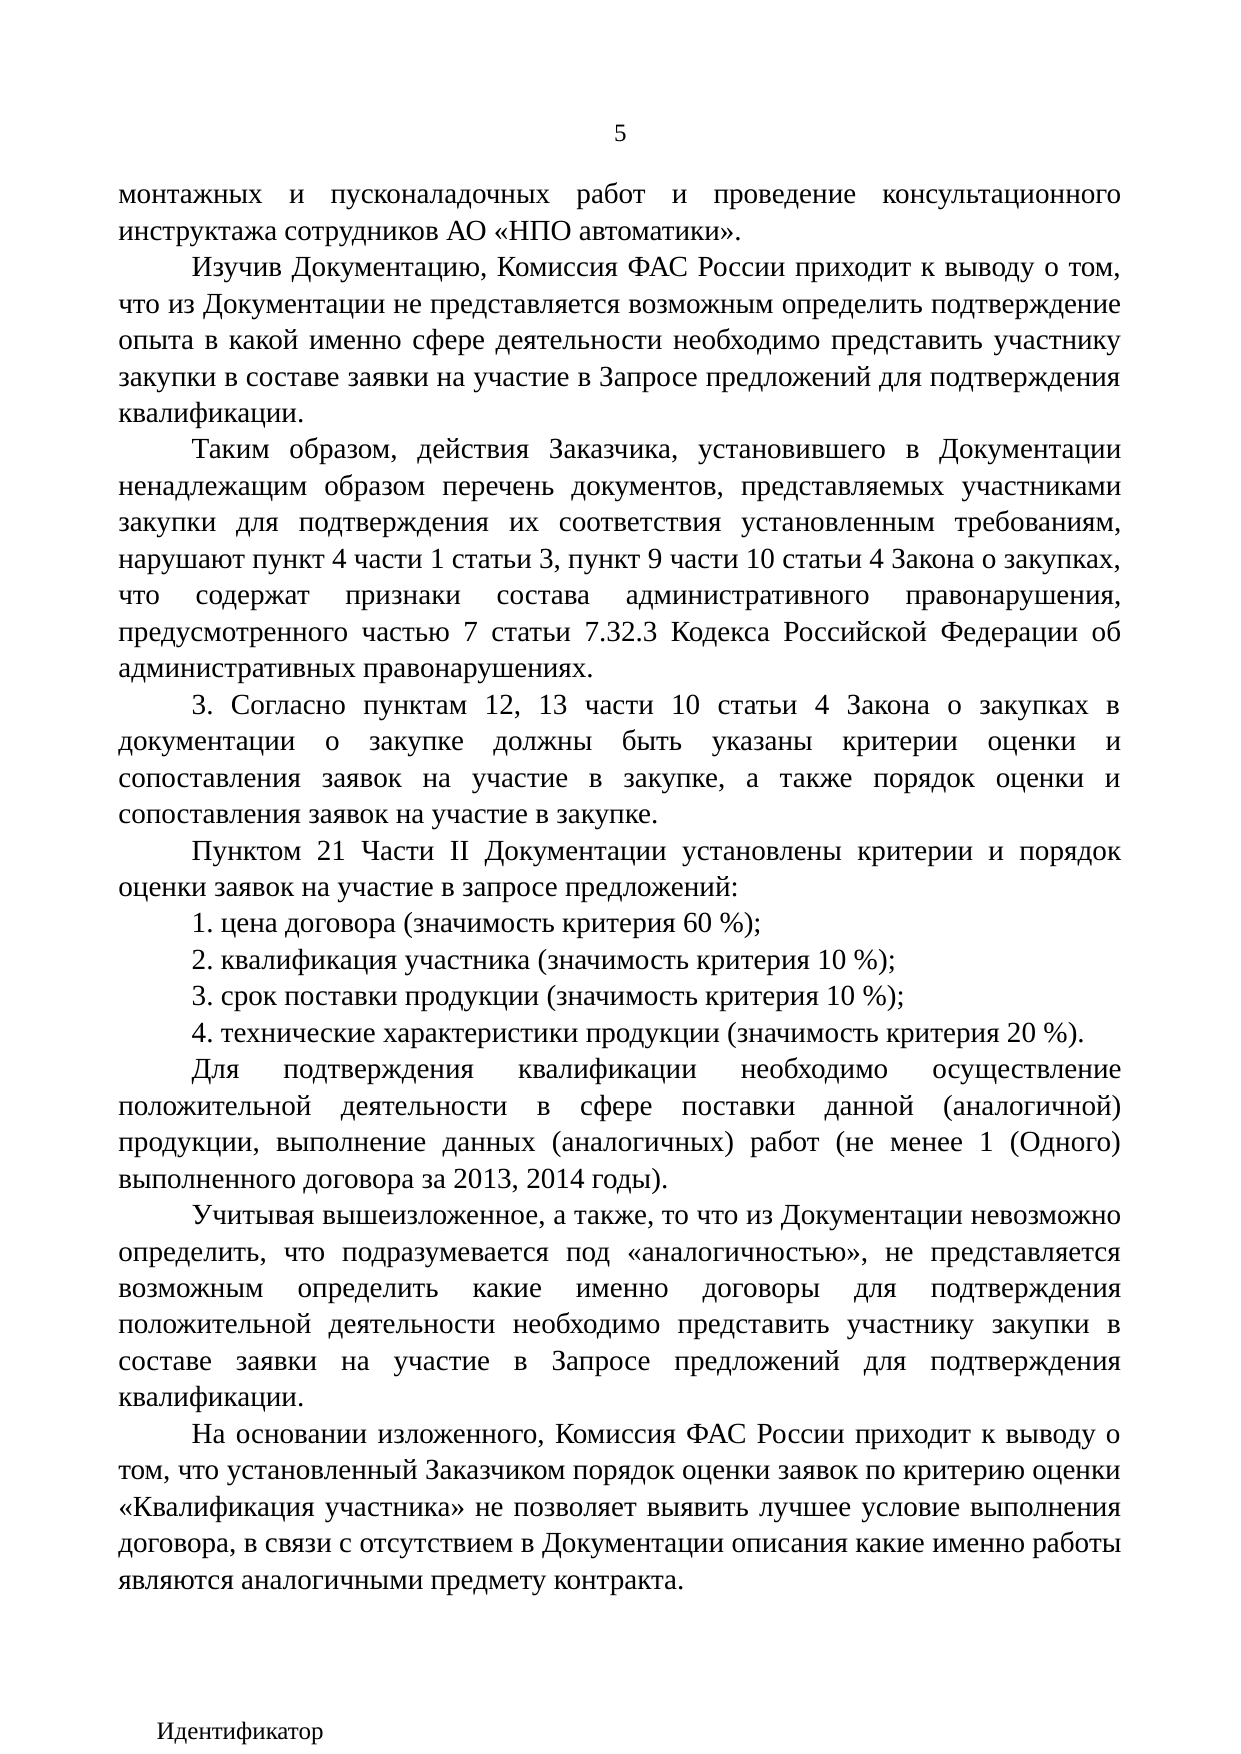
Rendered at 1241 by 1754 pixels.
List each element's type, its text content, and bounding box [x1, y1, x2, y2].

text 3. Согласно пунктам 12, 13 части 10 статьи 4 Закона о закупках в документации о закупке должны быть указаны критерии оценки и сопоставления заявок на участие в закупке, а также порядок оценки и сопоставления заявок на участие в закупке. [118, 687, 1122, 830]
text 3. срок поставки продукции (значимость критерия 10 %); [118, 978, 1122, 1012]
text Учитывая вышеизложенное, а также, то что из Документации невозможно определить, что подразумевается под «аналогичностью», не представляется возможным определить какие именно договоры для подтверждения положительной деятельности необходимо представить участнику закупки в составе заявки на участие в Запросе предложений для подтверждения квалификации. [118, 1197, 1122, 1413]
text Для подтверждения квалификации необходимо осуществление положительной деятельности в сфере поставки данной (аналогичной) продукции, выполнение данных (аналогичных) работ (не менее 1 (Одного) выполненного договора за 2013, 2014 годы). [118, 1051, 1122, 1194]
text 2. квалификация участника (значимость критерия 10 %); [118, 942, 1122, 976]
text На основании изложенного, Комиссия ФАС России приходит к выводу о том, что установленный Заказчиком порядок оценки заявок по критерию оценки «Квалификация участника» не позволяет выявить лучшее условие выполнения договора, в связи с отсутствием в Документации описания какие именно работы являются аналогичными предмету контракта. [118, 1416, 1122, 1595]
text 4. технические характеристики продукции (значимость критерия 20 %). [118, 1015, 1122, 1048]
text монтажных и пусконаладочных работ и проведение консультационного инструктажа сотрудников АО «НПО автоматики». [118, 176, 1122, 246]
text Изучив Документацию, Комиссия ФАС России приходит к выводу о том, что из Документации не представляется возможным определить подтверждение опыта в какой именно сфере деятельности необходимо представить участнику закупки в составе заявки на участие в Запросе предложений для подтверждения квалификации. [118, 249, 1122, 429]
text 1. цена договора (значимость критерия 60 %); [118, 906, 1122, 939]
text Пунктом 21 Части II Документации установлены критерии и порядок оценки заявок на участие в запросе предложений: [118, 833, 1122, 903]
text Таким образом, действия Заказчика, установившего в Документации ненадлежащим образом перечень документов, представляемых участниками закупки для подтверждения их соответствия установленным требованиям, нарушают пункт 4 части 1 статьи 3, пункт 9 части 10 статьи 4 Закона о закупках, что содержат признаки состава административного правонарушения, предусмотренного частью 7 статьи 7.32.3 Кодекса Российской Федерации об административных правонарушениях. [118, 432, 1122, 684]
